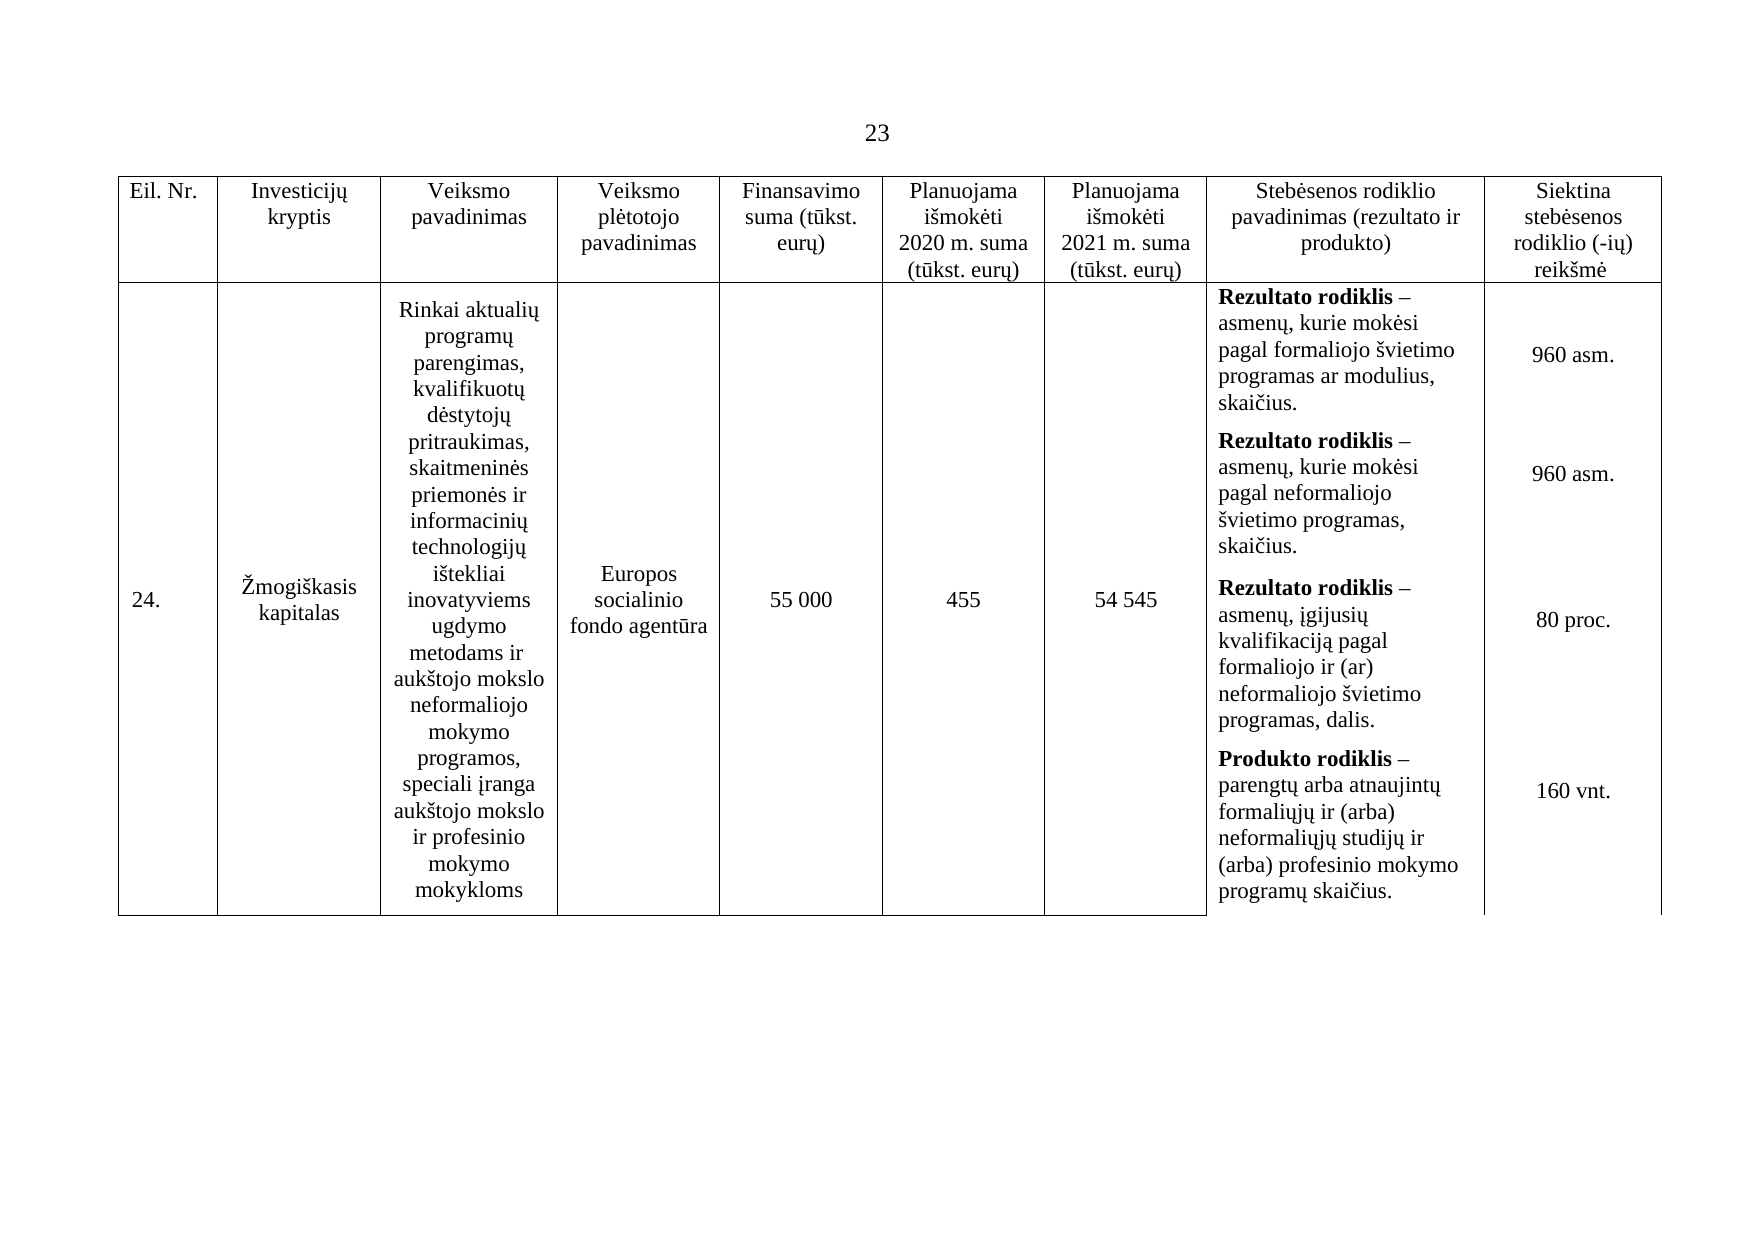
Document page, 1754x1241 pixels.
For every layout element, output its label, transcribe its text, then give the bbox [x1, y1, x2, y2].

table_header Veiksmo plėtotojo pavadinimas [558, 177, 719, 282]
table_header Stebėsenos rodiklio pavadinimas (rezultato ir produkto) [1207, 177, 1484, 282]
table_cell Rinkai aktualių programų parengimas, kvalifikuotų dėstytojų pritraukimas, skaitmeninės priemonės ir informacinių technologijų ištekliai inovatyviems ugdymo metodams ir aukštojo mokslo neformaliojo mokymo programos, speciali įranga aukštojo mokslo ir profesinio mokymo mokykloms [381, 283, 557, 915]
table_header Eil. Nr. [119, 177, 217, 282]
table_cell 55 000 [720, 283, 882, 915]
table_cell Rezultato rodiklis – asmenų, kurie mokėsi pagal formaliojo švietimo programas ar modulius, skaičius. [1207, 283, 1484, 426]
table_cell Produkto rodiklis – parengtų arba atnaujintų formaliųjų ir (arba) neformaliųjų studijų ir (arba) profesinio mokymo programų skaičius. [1207, 744, 1484, 915]
table_header Investicijų kryptis [218, 177, 380, 282]
table_cell 54 545 [1045, 283, 1206, 915]
table_cell 160 vnt. [1485, 744, 1661, 915]
table_header Veiksmo pavadinimas [381, 177, 557, 282]
table_header Planuojama išmokėti 2020 m. suma (tūkst. eurų) [883, 177, 1044, 282]
table_cell 24. [119, 283, 217, 915]
table_cell 960 asm. [1485, 426, 1661, 573]
table_cell Rezultato rodiklis – asmenų, kurie mokėsi pagal neformaliojo švietimo programas, skaičius. [1207, 426, 1484, 573]
table_cell 80 proc. [1485, 573, 1661, 744]
table_cell Žmogiškasis kapitalas [218, 283, 380, 915]
table_header Siektina stebėsenos rodiklio (-ių) reikšmė [1485, 177, 1661, 282]
table_header Finansavimo suma (tūkst. eurų) [720, 177, 882, 282]
table_cell 960 asm. [1485, 283, 1661, 426]
table_cell 455 [883, 283, 1044, 915]
table_header Planuojama išmokėti 2021 m. suma (tūkst. eurų) [1045, 177, 1206, 282]
table_cell Europos socialinio fondo agentūra [558, 283, 719, 915]
table_cell Rezultato rodiklis – asmenų, įgijusių kvalifikaciją pagal formaliojo ir (ar) neformaliojo švietimo programas, dalis. [1207, 573, 1484, 744]
